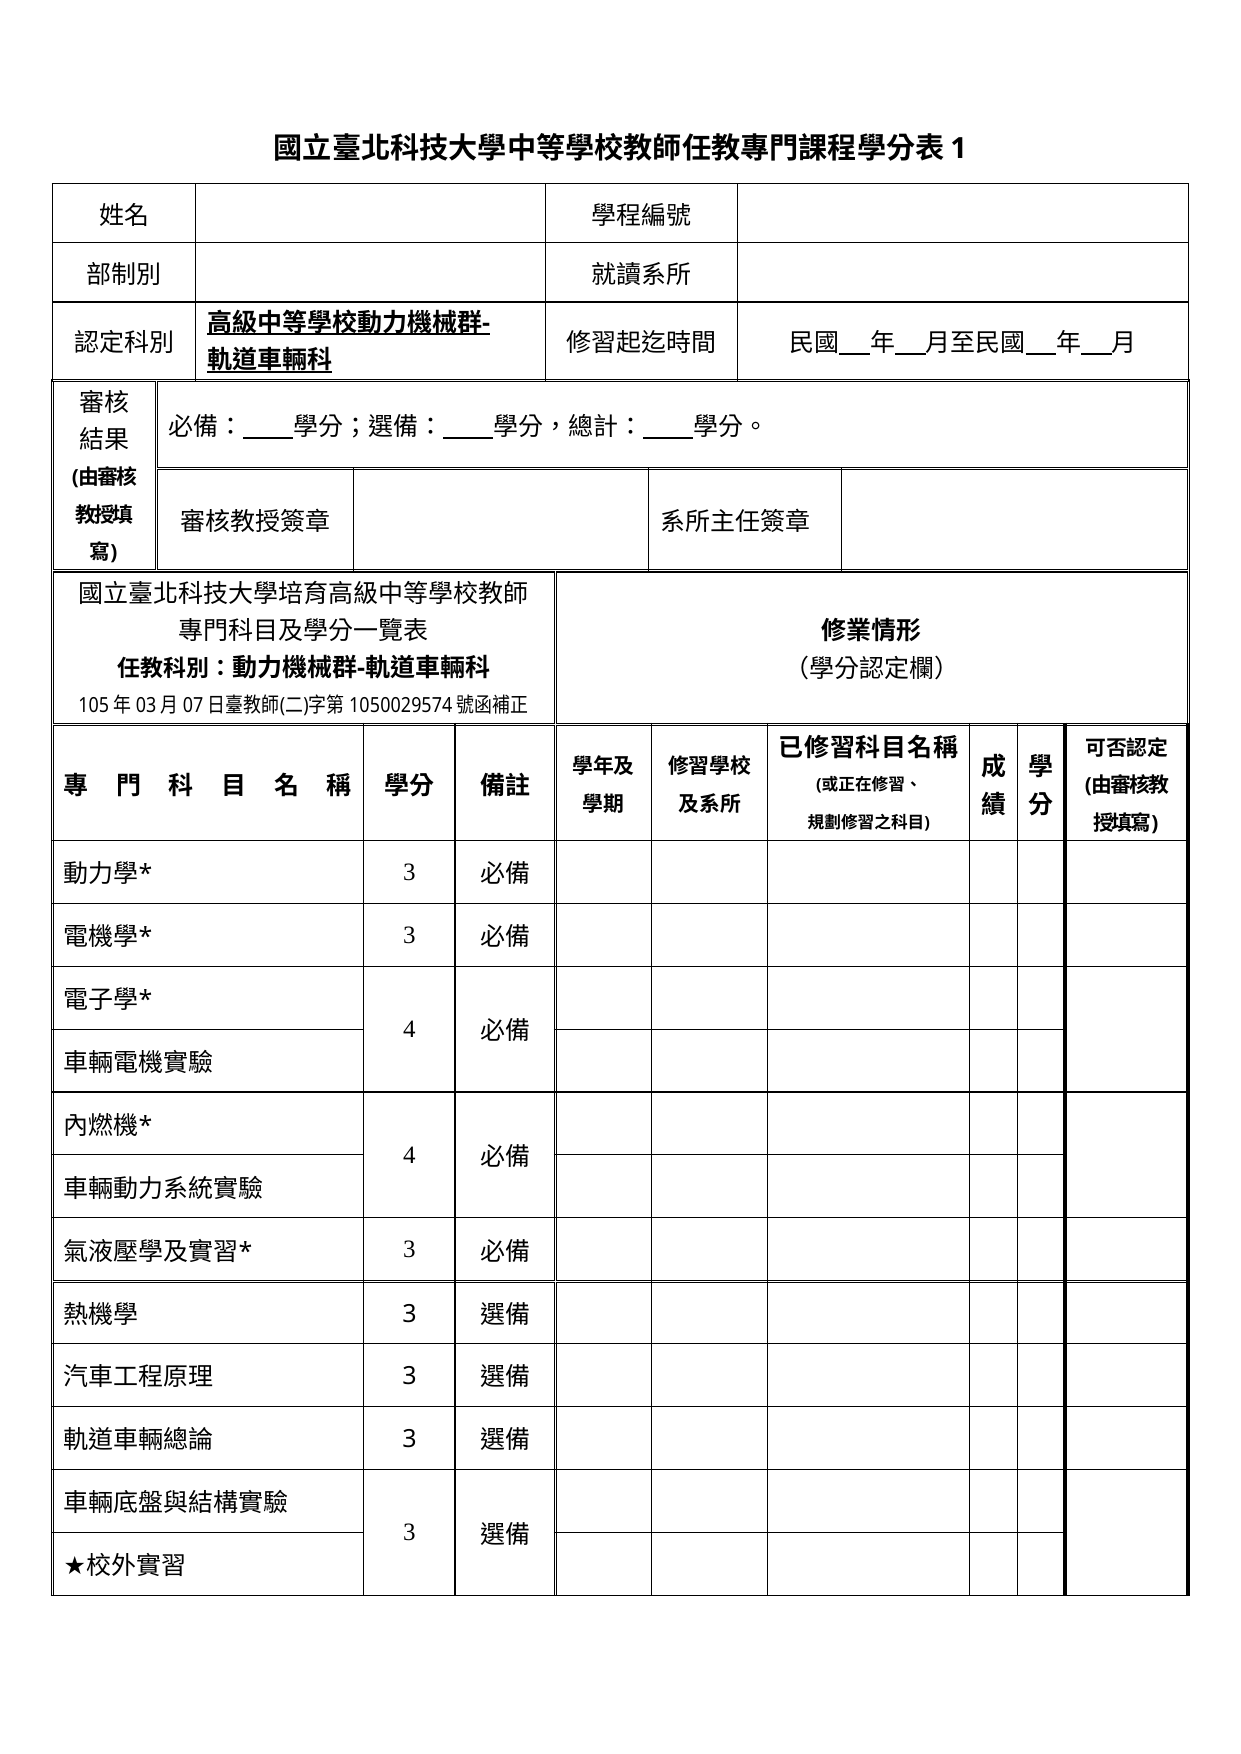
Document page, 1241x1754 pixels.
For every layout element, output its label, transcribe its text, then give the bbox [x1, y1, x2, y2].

table_cell [738, 243, 1188, 301]
table_cell 3 [364, 1218, 454, 1280]
table_cell 審核教授簽章 [158, 470, 353, 569]
table_cell [1018, 1344, 1063, 1406]
table_cell [652, 904, 767, 966]
table_cell [970, 967, 1017, 1028]
table_cell 修習學校及系所 [652, 726, 767, 840]
table_cell [970, 1344, 1017, 1406]
table_cell 成績 [970, 726, 1017, 840]
table_cell [970, 1407, 1017, 1469]
table_cell 已修習科目名稱 (或正在修習、 規劃修習之科目) [768, 726, 969, 840]
table_cell [557, 967, 651, 1028]
table_cell [970, 841, 1017, 903]
table_cell [1067, 1093, 1186, 1217]
table_cell 必備 [456, 1093, 554, 1217]
table_cell [768, 1344, 969, 1406]
table_cell 電子學* [54, 967, 363, 1028]
table_cell 4 [364, 967, 454, 1091]
table_cell [557, 904, 651, 966]
table_cell 備註 [456, 726, 554, 840]
table_cell 高級中等學校動力機械群- 軌道車輛科 [196, 303, 545, 379]
table_cell [1018, 1407, 1063, 1469]
table_cell [1018, 967, 1063, 1028]
table_cell [970, 1093, 1017, 1154]
table_cell 4 [364, 1093, 454, 1217]
table_cell [652, 1470, 767, 1532]
table_cell 可否認定(由審核教授填寫) [1067, 726, 1186, 840]
table_cell [1018, 1218, 1063, 1280]
table_cell 就讀系所 [546, 243, 737, 301]
table_cell [652, 967, 767, 1028]
table_cell ★校外實習 [54, 1533, 363, 1595]
table_cell 選備 [456, 1407, 554, 1469]
table_cell 內燃機* [54, 1093, 363, 1154]
table_cell [1018, 1030, 1063, 1091]
table_cell [768, 1407, 969, 1469]
table_cell 國立臺北科技大學培育高級中等學校教師 專門科目及學分一覽表 任教科別：動力機械群-軌道車輛科 105年03月07日臺教師(二)字第1050029574號函補正 [54, 573, 554, 722]
table_cell [1018, 1283, 1063, 1343]
table_cell 學分 [364, 726, 454, 840]
table_cell [1067, 1344, 1186, 1406]
table_cell [1067, 841, 1186, 903]
table_cell 車輛電機實驗 [54, 1030, 363, 1091]
table_cell 選備 [456, 1470, 554, 1595]
table_cell [1067, 1218, 1186, 1280]
table_cell [557, 1344, 651, 1406]
table_cell [652, 1093, 767, 1154]
table_cell 3 [364, 1407, 454, 1469]
table_cell [768, 1470, 969, 1532]
table_cell 軌道車輛總論 [54, 1407, 363, 1469]
table_cell [1018, 1533, 1063, 1595]
table_cell 選備 [456, 1283, 554, 1343]
table_cell [652, 1030, 767, 1091]
table_cell [970, 1030, 1017, 1091]
table_cell 必備 [456, 967, 554, 1091]
table_cell [1067, 1407, 1186, 1469]
table_cell 3 [364, 1283, 454, 1343]
table_cell [1018, 841, 1063, 903]
table_cell [557, 1283, 651, 1343]
table_cell [652, 1344, 767, 1406]
table_cell [652, 841, 767, 903]
table_header [196, 184, 545, 242]
table_cell [1067, 1283, 1186, 1343]
table_cell 學年及學期 [557, 726, 651, 840]
text 國立臺北科技大學中等學校教師任教專門課程學分表1 [89, 108, 1152, 183]
table_cell 修業情形 （學分認定欄） [557, 573, 1187, 722]
table_cell [1067, 904, 1186, 966]
table_cell 電機學* [54, 904, 363, 966]
table_cell [652, 1155, 767, 1217]
table_cell [557, 1407, 651, 1469]
table_cell 3 [364, 1470, 454, 1595]
table_cell 必備 [456, 1218, 554, 1280]
table_cell 必備： 學分；選備： 學分，總計： 學分。 [158, 382, 1187, 467]
table_cell [557, 1470, 651, 1532]
table_cell [842, 470, 1187, 569]
table_cell [768, 1283, 969, 1343]
table_cell [1067, 1470, 1186, 1595]
table_cell [557, 1030, 651, 1091]
table_cell [557, 1218, 651, 1280]
table_cell [1018, 1470, 1063, 1532]
table_cell [970, 1283, 1017, 1343]
table_cell [557, 1093, 651, 1154]
table_cell [768, 1218, 969, 1280]
table_cell [1018, 904, 1063, 966]
table_cell [768, 1533, 969, 1595]
table_cell 3 [364, 904, 454, 966]
table_cell 認定科別 [53, 303, 195, 379]
table_cell [652, 1283, 767, 1343]
table_cell 車輛底盤與結構實驗 [54, 1470, 363, 1532]
table_cell [196, 243, 545, 301]
table_cell 修習起迄時間 [546, 303, 737, 379]
table_cell [557, 841, 651, 903]
table_cell 3 [364, 1344, 454, 1406]
table_cell 選備 [456, 1344, 554, 1406]
table_cell 熱機學 [54, 1283, 363, 1343]
table_header 學程編號 [546, 184, 737, 242]
table_cell 必備 [456, 841, 554, 903]
table_cell 動力學* [54, 841, 363, 903]
table_cell 部制別 [53, 243, 195, 301]
table_cell [768, 841, 969, 903]
table_cell [652, 1533, 767, 1595]
table_cell [354, 470, 648, 569]
table_cell [768, 1155, 969, 1217]
table_cell [652, 1218, 767, 1280]
table_cell [768, 1093, 969, 1154]
table_cell [1018, 1155, 1063, 1217]
table_cell [970, 1218, 1017, 1280]
table_cell 氣液壓學及實習* [54, 1218, 363, 1280]
table_cell [1018, 1093, 1063, 1154]
table_cell 汽車工程原理 [54, 1344, 363, 1406]
table_cell [557, 1155, 651, 1217]
table_cell [970, 1155, 1017, 1217]
table_cell 學分 [1018, 726, 1063, 840]
table_cell [768, 904, 969, 966]
table_cell 必備 [456, 904, 554, 966]
table_cell 審核 結果 (由審核教授填寫) [54, 382, 155, 569]
table_cell [557, 1533, 651, 1595]
table_cell [970, 1533, 1017, 1595]
table_cell [768, 1030, 969, 1091]
table_header 姓名 [53, 184, 195, 242]
table_cell [1067, 967, 1186, 1091]
table_cell 專門科目名稱 [54, 726, 363, 840]
table_cell 3 [364, 841, 454, 903]
table_cell [768, 967, 969, 1028]
table_cell [652, 1407, 767, 1469]
table_cell 系所主任簽章 [649, 470, 841, 569]
table_header [738, 184, 1188, 242]
table_cell [970, 1470, 1017, 1532]
table_cell 民國 年 月至民國 年 月 [738, 303, 1188, 379]
table_cell 車輛動力系統實驗 [54, 1155, 363, 1217]
table_cell [970, 904, 1017, 966]
